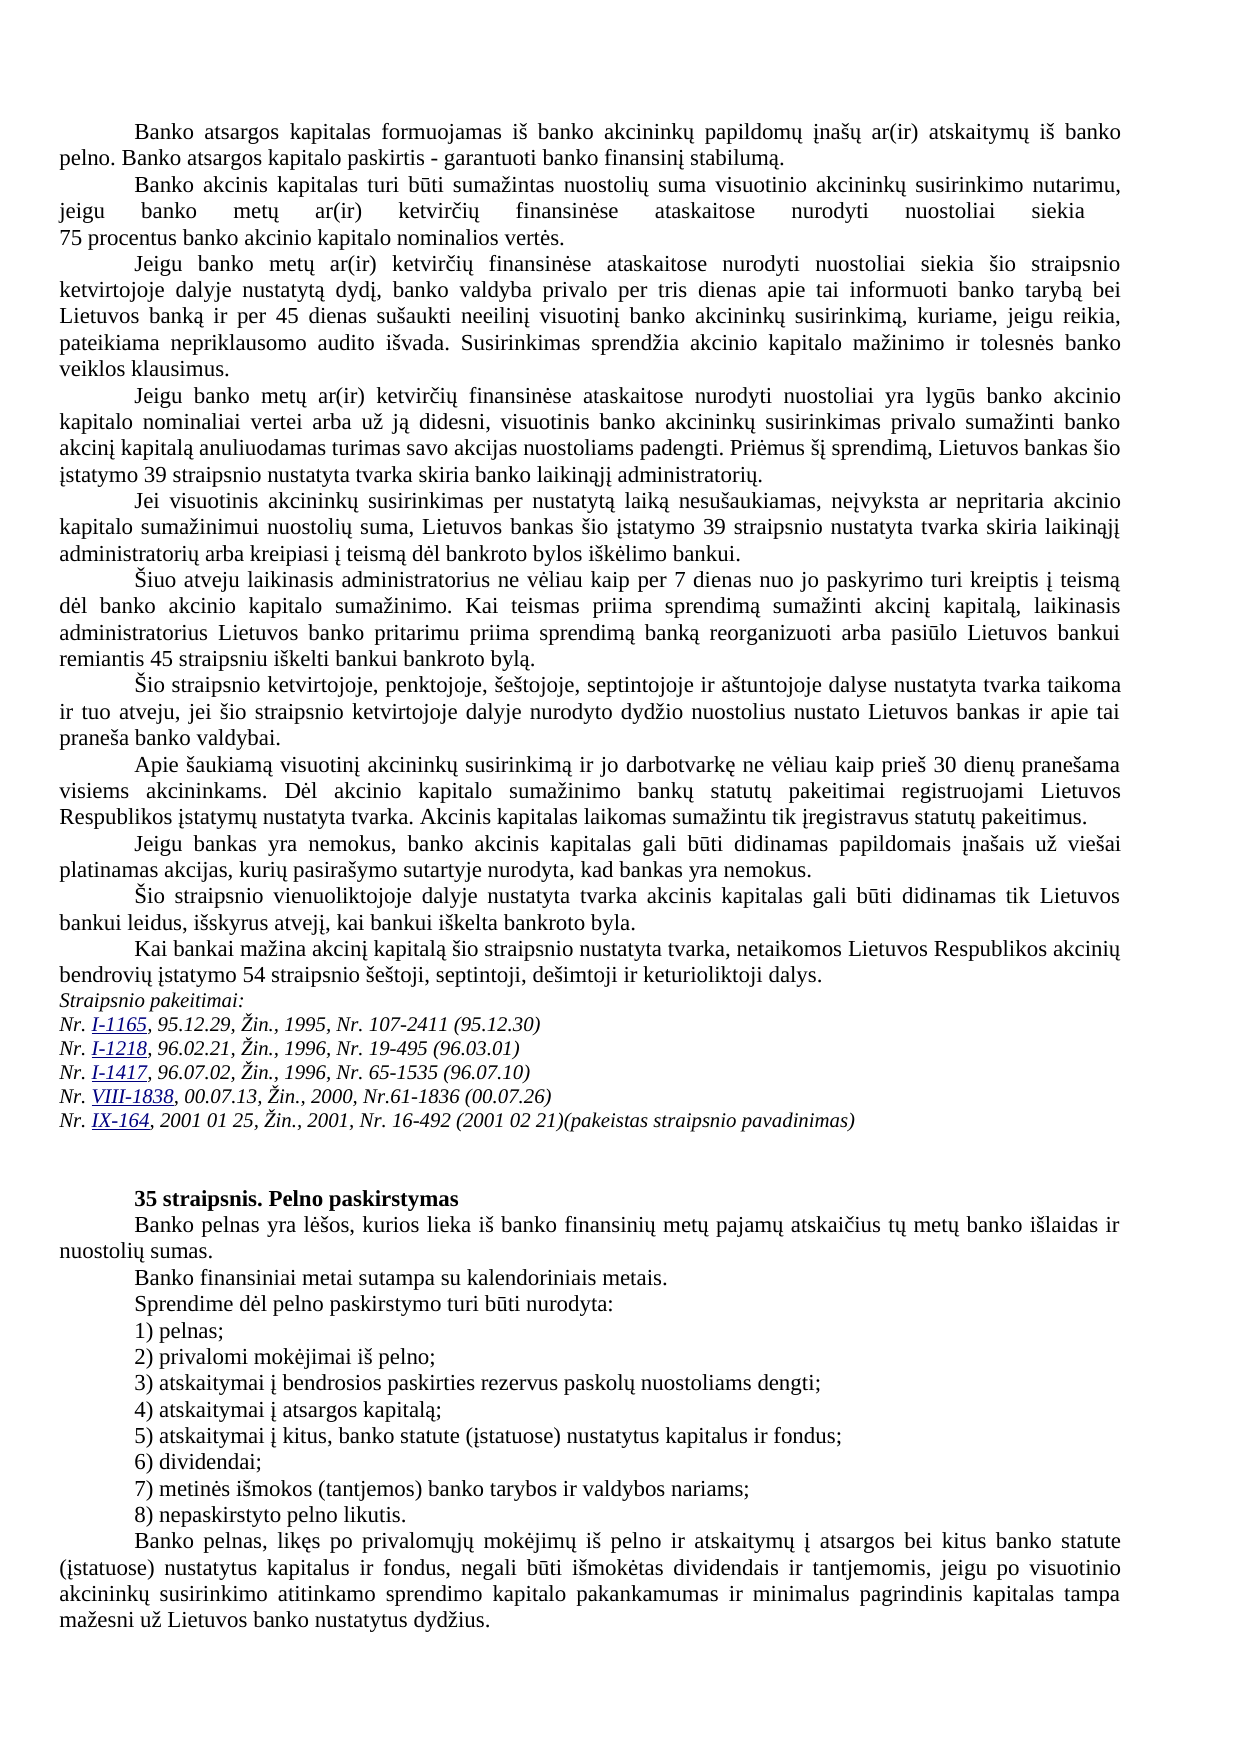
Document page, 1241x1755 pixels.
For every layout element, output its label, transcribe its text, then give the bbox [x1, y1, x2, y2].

text Banko atsargos kapitalas formuojamas iš banko akcininkų papildomų įnašų ar(ir) atskaitymų iš banko pelno. Banko atsargos kapitalo paskirtis - garantuoti banko finansinį stabilumą. [59, 118, 1122, 171]
text Banko finansiniai metai sutampa su kalendoriniais metais. [59, 1264, 1122, 1290]
text 35 straipsnis. Pelno paskirstymas [59, 1185, 1122, 1211]
text 1) pelnas; [59, 1317, 1122, 1343]
text Banko akcinis kapitalas turi būti sumažintas nuostolių suma visuotinio akcininkų susirinkimo nutarimu, jeigu banko metų ar(ir) ketvirčių finansinėse ataskaitose nurodyti nuostoliai siekia 75 procentus banko akcinio kapitalo nominalios vertės. [59, 171, 1122, 250]
text 5) atskaitymai į kitus, banko statute (įstatuose) nustatytus kapitalus ir fondus; [59, 1422, 1122, 1448]
text Šiuo atveju laikinasis administratorius ne vėliau kaip per 7 dienas nuo jo paskyrimo turi kreiptis į teismą dėl banko akcinio kapitalo sumažinimo. Kai teismas priima sprendimą sumažinti akcinį kapitalą, laikinasis administratorius Lietuvos banko pritarimu priima sprendimą banką reorganizuoti arba pasiūlo Lietuvos bankui remiantis 45 straipsniu iškelti bankui bankroto bylą. [59, 566, 1122, 672]
text 4) atskaitymai į atsargos kapitalą; [59, 1396, 1122, 1422]
text Nr. I-1218, 96.02.21, Žin., 1996, Nr. 19-495 (96.03.01) [59, 1036, 1122, 1060]
text 8) nepaskirstyto pelno likutis. [59, 1501, 1122, 1527]
text Jei visuotinis akcininkų susirinkimas per nustatytą laiką nesušaukiamas, neįvyksta ar nepritaria akcinio kapitalo sumažinimui nuostolių suma, Lietuvos bankas šio įstatymo 39 straipsnio nustatyta tvarka skiria laikinąjį administratorių arba kreipiasi į teismą dėl bankroto bylos iškėlimo bankui. [59, 487, 1122, 566]
text 3) atskaitymai į bendrosios paskirties rezervus paskolų nuostoliams dengti; [59, 1369, 1122, 1396]
text Sprendime dėl pelno paskirstymo turi būti nurodyta: [59, 1290, 1122, 1317]
text Kai bankai mažina akcinį kapitalą šio straipsnio nustatyta tvarka, netaikomos Lietuvos Respublikos akcinių bendrovių įstatymo 54 straipsnio šeštoji, septintoji, dešimtoji ir keturioliktoji dalys. [59, 935, 1122, 988]
text Nr. VIII-1838, 00.07.13, Žin., 2000, Nr.61-1836 (00.07.26) [59, 1084, 1122, 1108]
text Nr. I-1165, 95.12.29, Žin., 1995, Nr. 107-2411 (95.12.30) [59, 1012, 1122, 1036]
text Šio straipsnio ketvirtojoje, penktojoje, šeštojoje, septintojoje ir aštuntojoje dalyse nustatyta tvarka taikoma ir tuo atveju, jei šio straipsnio ketvirtojoje dalyje nurodyto dydžio nuostolius nustato Lietuvos bankas ir apie tai praneša banko valdybai. [59, 672, 1122, 751]
text Apie šaukiamą visuotinį akcininkų susirinkimą ir jo darbotvarkę ne vėliau kaip prieš 30 dienų pranešama visiems akcininkams. Dėl akcinio kapitalo sumažinimo bankų statutų pakeitimai registruojami Lietuvos Respublikos įstatymų nustatyta tvarka. Akcinis kapitalas laikomas sumažintu tik įregistravus statutų pakeitimus. [59, 751, 1122, 830]
text 7) metinės išmokos (tantjemos) banko tarybos ir valdybos nariams; [59, 1475, 1122, 1501]
text Jeigu banko metų ar(ir) ketvirčių finansinėse ataskaitose nurodyti nuostoliai siekia šio straipsnio ketvirtojoje dalyje nustatytą dydį, banko valdyba privalo per tris dienas apie tai informuoti banko tarybą bei Lietuvos banką ir per 45 dienas sušaukti neeilinį visuotinį banko akcininkų susirinkimą, kuriame, jeigu reikia, pateikiama nepriklausomo audito išvada. Susirinkimas sprendžia akcinio kapitalo mažinimo ir tolesnės banko veiklos klausimus. [59, 250, 1122, 382]
text 2) privalomi mokėjimai iš pelno; [59, 1343, 1122, 1369]
text 6) dividendai; [59, 1448, 1122, 1475]
text Šio straipsnio vienuoliktojoje dalyje nustatyta tvarka akcinis kapitalas gali būti didinamas tik Lietuvos bankui leidus, išskyrus atvejį, kai bankui iškelta bankroto byla. [59, 882, 1122, 935]
text Banko pelnas yra lėšos, kurios lieka iš banko finansinių metų pajamų atskaičius tų metų banko išlaidas ir nuostolių sumas. [59, 1211, 1122, 1264]
text Nr. IX-164, 2001 01 25, Žin., 2001, Nr. 16-492 (2001 02 21)(pakeistas straipsnio pavadinimas) [59, 1108, 1122, 1132]
text Jeigu bankas yra nemokus, banko akcinis kapitalas gali būti didinamas papildomais įnašais už viešai platinamas akcijas, kurių pasirašymo sutartyje nurodyta, kad bankas yra nemokus. [59, 830, 1122, 882]
text Straipsnio pakeitimai: [59, 988, 1122, 1012]
text Nr. I-1417, 96.07.02, Žin., 1996, Nr. 65-1535 (96.07.10) [59, 1060, 1122, 1084]
text Jeigu banko metų ar(ir) ketvirčių finansinėse ataskaitose nurodyti nuostoliai yra lygūs banko akcinio kapitalo nominaliai vertei arba už ją didesni, visuotinis banko akcininkų susirinkimas privalo sumažinti banko akcinį kapitalą anuliuodamas turimas savo akcijas nuostoliams padengti. Priėmus šį sprendimą, Lietuvos bankas šio įstatymo 39 straipsnio nustatyta tvarka skiria banko laikinąjį administratorių. [59, 382, 1122, 487]
text Banko pelnas, likęs po privalomųjų mokėjimų iš pelno ir atskaitymų į atsargos bei kitus banko statute (įstatuose) nustatytus kapitalus ir fondus, negali būti išmokėtas dividendais ir tantjemomis, jeigu po visuotinio akcininkų susirinkimo atitinkamo sprendimo kapitalo pakankamumas ir minimalus pagrindinis kapitalas tampa mažesni už Lietuvos banko nustatytus dydžius. [59, 1527, 1122, 1633]
